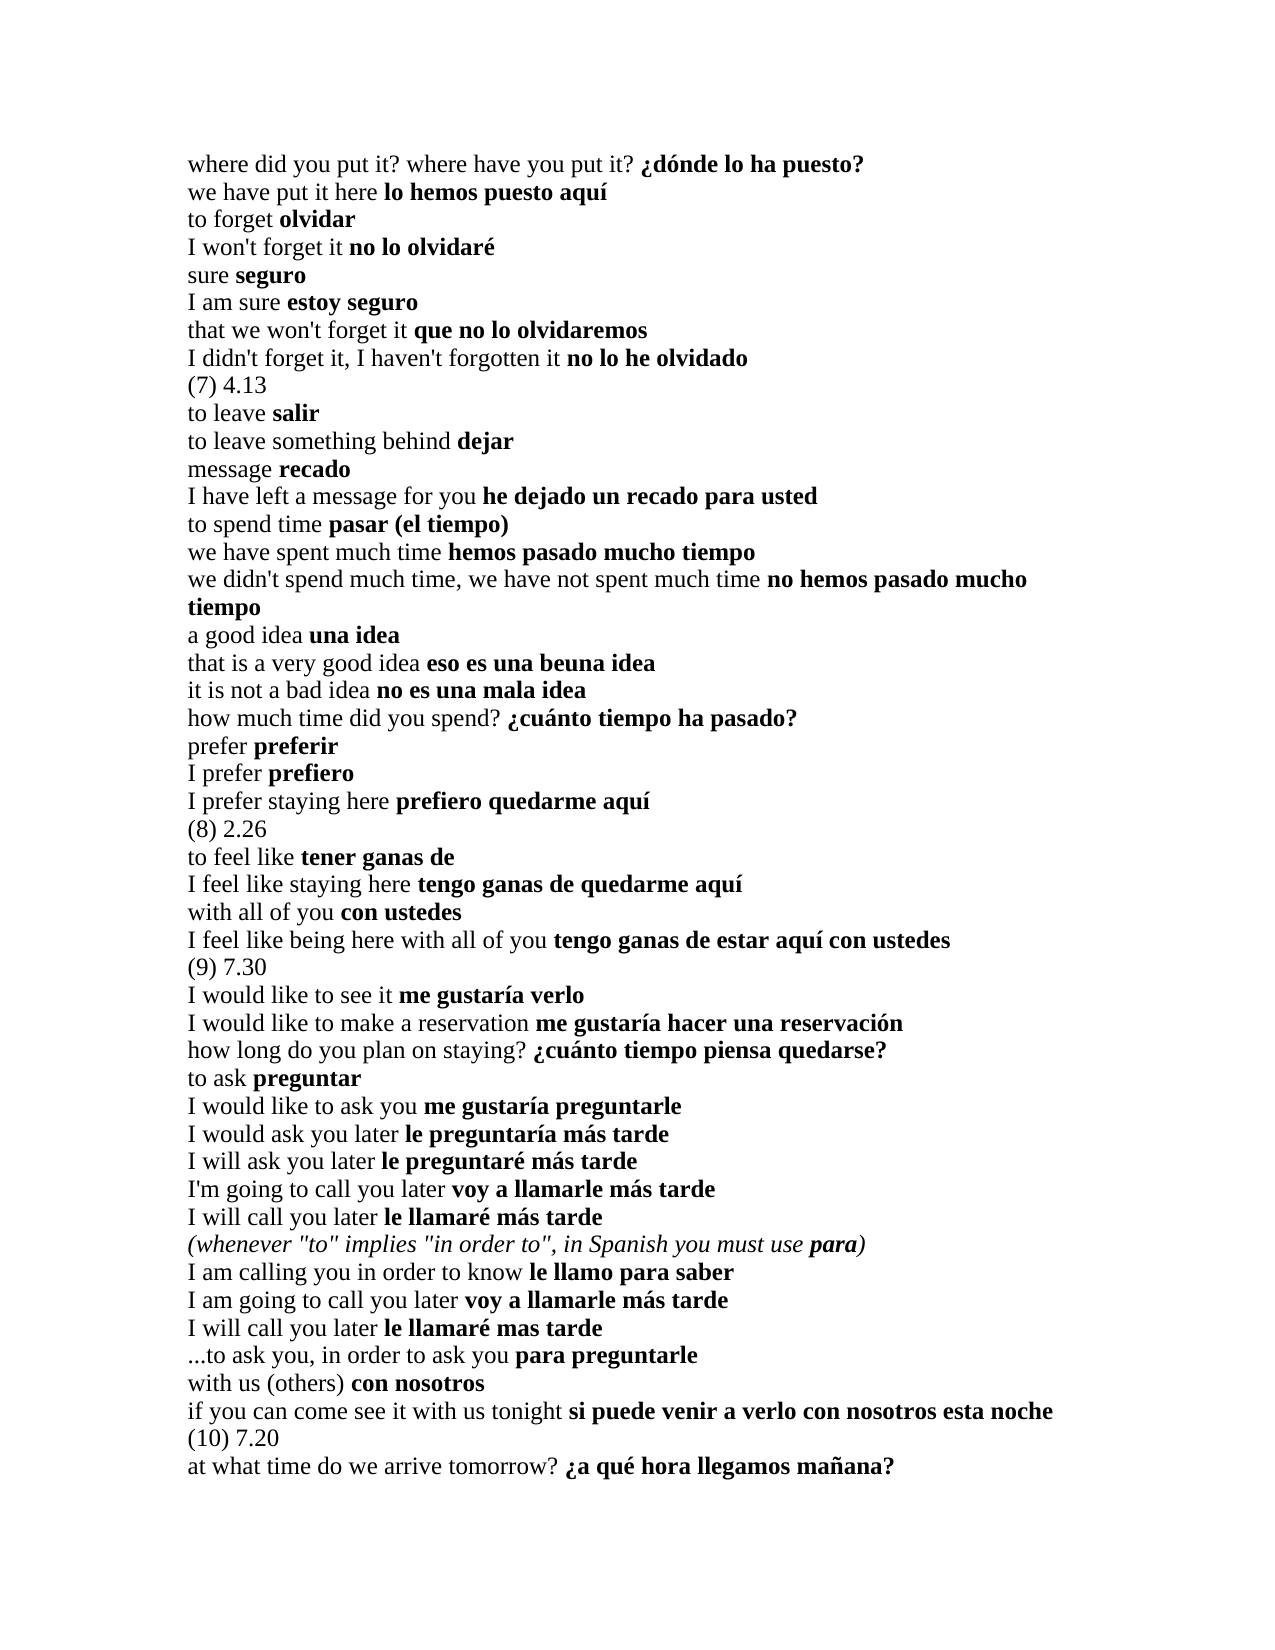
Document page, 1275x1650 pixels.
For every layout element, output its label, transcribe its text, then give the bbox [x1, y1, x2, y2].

text sure seguro [187, 261, 1087, 288]
text I will call you later le llamaré más tarde [187, 1203, 1087, 1231]
text where did you put it? where have you put it? ¿dónde lo ha puesto? [187, 150, 1087, 178]
text I prefer prefiero [187, 759, 1087, 787]
text I won't forget it no lo olvidaré [187, 233, 1087, 261]
text (10) 7.20 [187, 1424, 1087, 1452]
text I would like to see it me gustaría verlo [187, 981, 1087, 1009]
text I feel like staying here tengo ganas de quedarme aquí [187, 870, 1087, 898]
text to forget olvidar [187, 205, 1087, 233]
text prefer preferir [187, 732, 1087, 759]
text I prefer staying here prefiero quedarme aquí [187, 787, 1087, 815]
text message recado [187, 455, 1087, 482]
text I am sure estoy seguro [187, 288, 1087, 316]
text we have put it here lo hemos puesto aquí [187, 178, 1087, 205]
text I'm going to call you later voy a llamarle más tarde [187, 1175, 1087, 1203]
text (whenever "to" implies "in order to", in Spanish you must use para) [187, 1231, 1087, 1258]
text a good idea una idea [187, 621, 1087, 649]
text at what time do we arrive tomorrow? ¿a qué hora llegamos mañana? [187, 1452, 1087, 1480]
text to ask preguntar [187, 1064, 1087, 1092]
text with us (others) con nosotros [187, 1369, 1087, 1397]
text to feel like tener ganas de [187, 843, 1087, 870]
text that we won't forget it que no lo olvidaremos [187, 316, 1087, 344]
text (8) 2.26 [187, 815, 1087, 843]
text it is not a bad idea no es una mala idea [187, 676, 1087, 704]
text I will call you later le llamaré mas tarde [187, 1314, 1087, 1341]
text I am calling you in order to know le llamo para saber [187, 1258, 1087, 1286]
text to leave salir [187, 399, 1087, 427]
text I didn't forget it, I haven't forgotten it no lo he olvidado [187, 344, 1087, 372]
text (7) 4.13 [187, 372, 1087, 399]
text to spend time pasar (el tiempo) [187, 510, 1087, 538]
text how long do you plan on staying? ¿cuánto tiempo piensa quedarse? [187, 1037, 1087, 1064]
text to leave something behind dejar [187, 427, 1087, 455]
text I feel like being here with all of you tengo ganas de estar aquí con ustedes [187, 926, 1087, 953]
text I will ask you later le preguntaré más tarde [187, 1147, 1087, 1175]
text I am going to call you later voy a llamarle más tarde [187, 1286, 1087, 1314]
text with all of you con ustedes [187, 898, 1087, 926]
text ...to ask you, in order to ask you para preguntarle [187, 1341, 1087, 1369]
text I have left a message for you he dejado un recado para usted [187, 482, 1087, 510]
text I would like to make a reservation me gustaría hacer una reservación [187, 1009, 1087, 1037]
text I would like to ask you me gustaría preguntarle [187, 1092, 1087, 1120]
text if you can come see it with us tonight si puede venir a verlo con nosotros esta noche [187, 1397, 1087, 1424]
text we have spent much time hemos pasado mucho tiempo [187, 538, 1087, 566]
text we didn't spend much time, we have not spent much time no hemos pasado mucho tiempo [187, 566, 1087, 621]
text (9) 7.30 [187, 953, 1087, 981]
text how much time did you spend? ¿cuánto tiempo ha pasado? [187, 704, 1087, 732]
text I would ask you later le preguntaría más tarde [187, 1120, 1087, 1147]
text that is a very good idea eso es una beuna idea [187, 649, 1087, 676]
